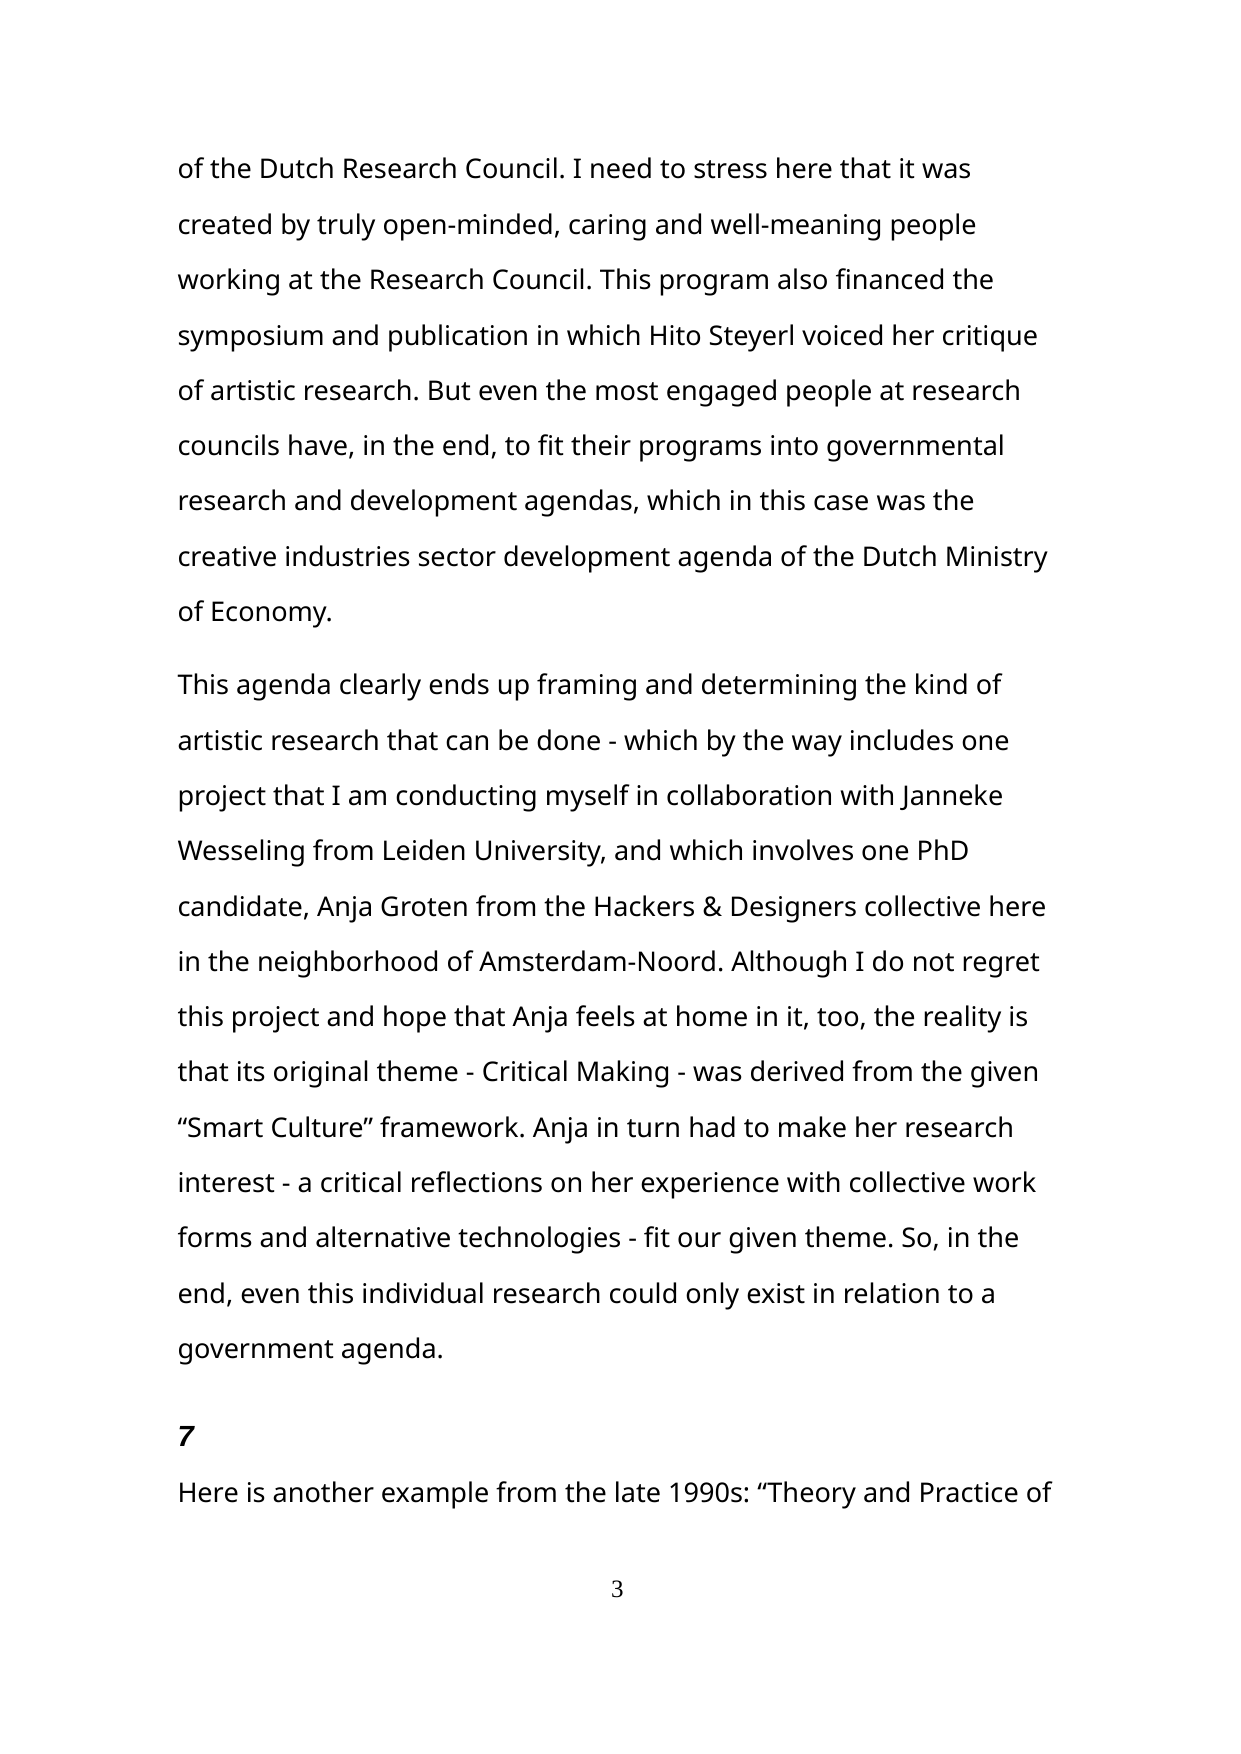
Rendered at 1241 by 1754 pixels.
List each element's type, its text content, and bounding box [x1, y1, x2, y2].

text of the Dutch Research Council. I need to stress here that it was created by truly open-minded, caring and well-meaning people working at the Research Council. This program also financed the symposium and publication in which Hito Steyerl voiced her critique of artistic research. But even the most engaged people at research councils have, in the end, to fit their programs into governmental research and development agendas, which in this case was the creative industries sector development agenda of the Dutch Ministry of Economy. [177, 150, 1063, 629]
text This agenda clearly ends up framing and determining the kind of artistic research that can be done - which by the way includes one project that I am conducting myself in collaboration with Janneke Wesseling from Leiden University, and which involves one PhD candidate, Anja Groten from the Hackers & Designers collective here in the neighborhood of Amsterdam-Noord. Although I do not regret this project and hope that Anja feels at home in it, too, the reality is that its original theme - Critical Making - was derived from the given “Smart Culture” framework. Anja in turn had to make her research interest - a critical reflections on her experience with collective work forms and alternative technologies - fit our given theme. So, in the end, even this individual research could only exist in relation to a government agenda. [177, 666, 1063, 1366]
text Here is another example from the late 1990s: “Theory and Practice of [177, 1474, 1063, 1511]
subtitle 7 [177, 1419, 1063, 1452]
